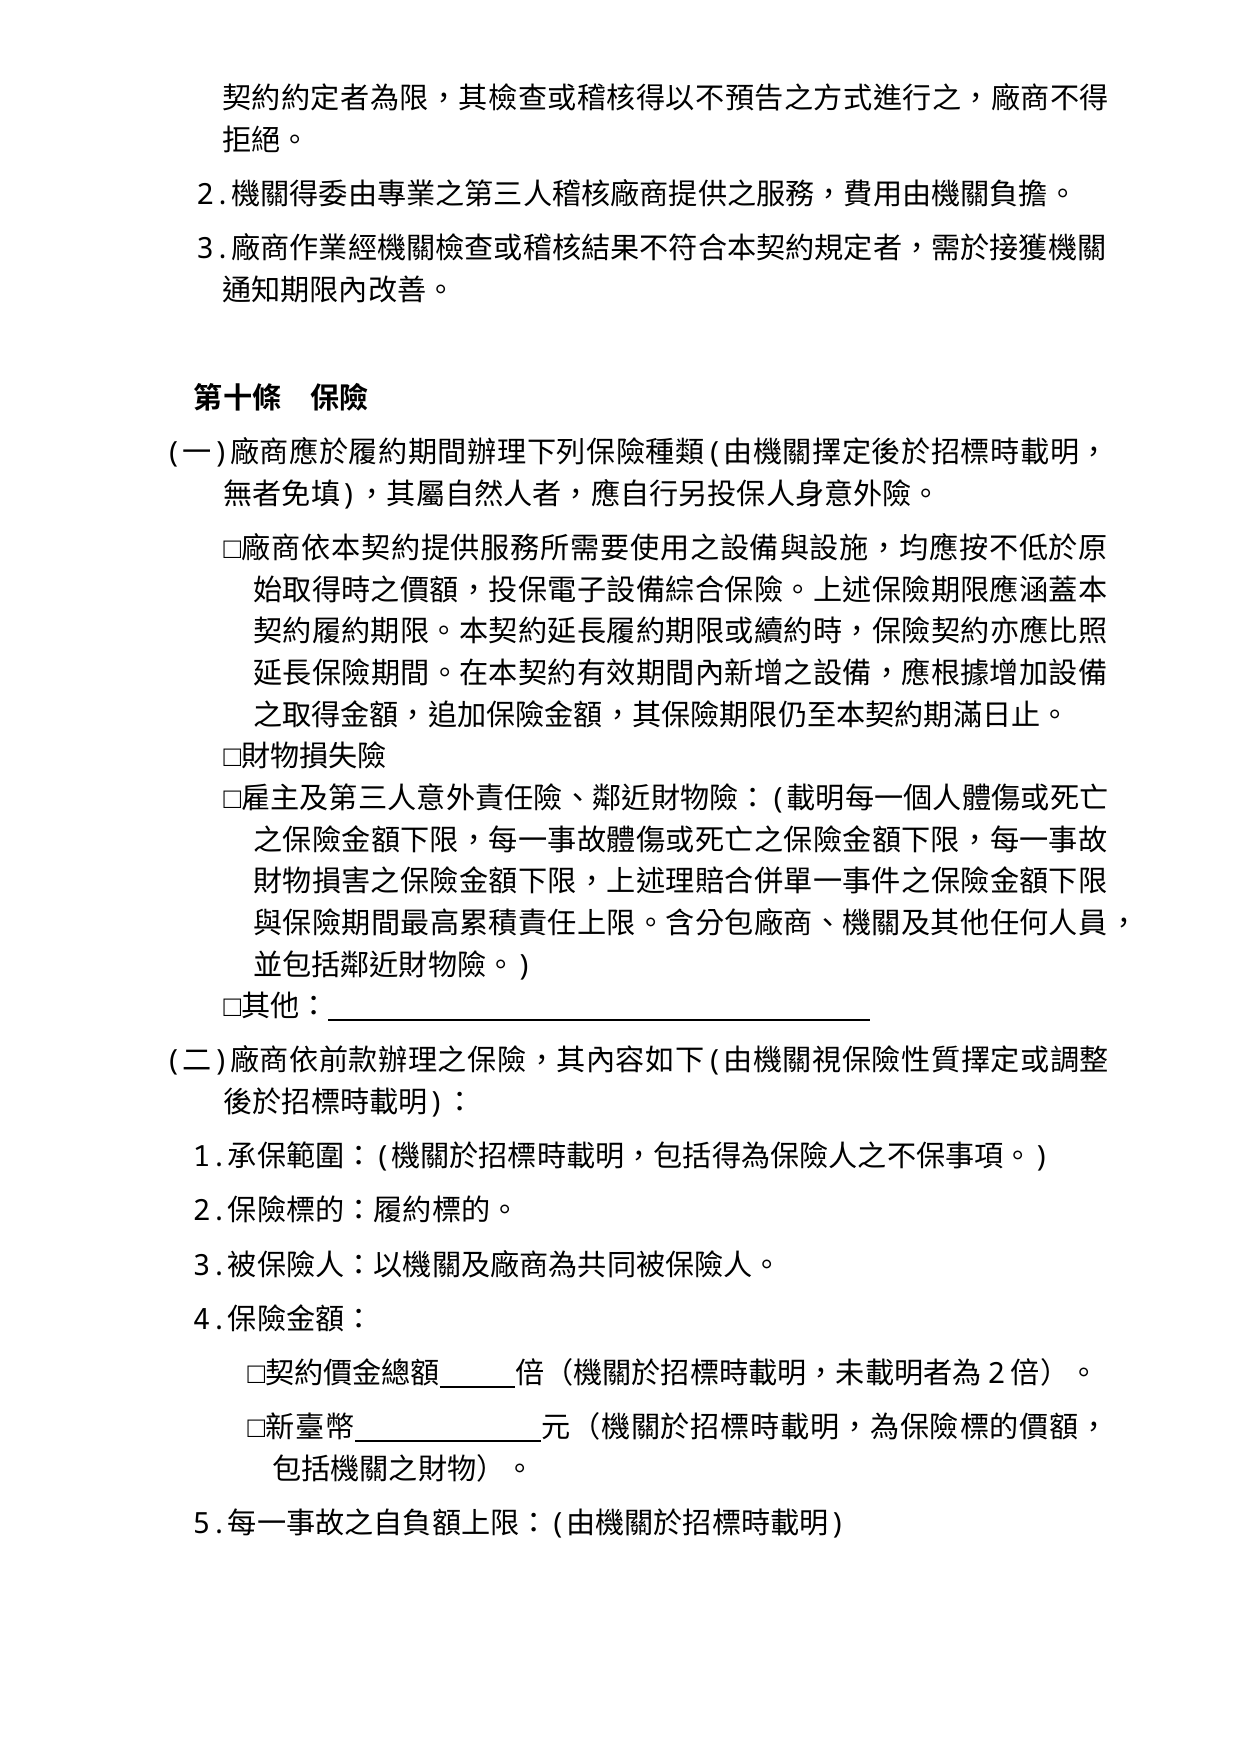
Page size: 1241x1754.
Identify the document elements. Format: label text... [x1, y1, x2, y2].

text □契約價金總額 倍（機關於招標時載明，未載明者為2倍）。 [247, 1350, 1109, 1392]
text 2.機關得委由專業之第三人稽核廠商提供之服務，費用由機關負擔。 [196, 171, 1109, 212]
text □廠商依本契約提供服務所需要使用之設備與設施，均應按不低於原始取得時之價額，投保電子設備綜合保險。上述保險期限應涵蓋本契約履約期限。本契約延長履約期限或續約時，保險契約亦應比照延長保險期間。在本契約有效期間內新增之設備，應根據增加設備之取得金額，追加保險金額，其保險期限仍至本契約期滿日止。 [223, 525, 1109, 733]
text 3.被保險人：以機關及廠商為共同被保險人。 [193, 1242, 1109, 1283]
text (二)廠商依前款辦理之保險，其內容如下(由機關視保險性質擇定或調整後於招標時載明)： [164, 1037, 1109, 1121]
text □財物損失險 [223, 733, 1109, 775]
text 5.每一事故之自負額上限：(由機關於招標時載明) [193, 1500, 1109, 1542]
text 契約約定者為限，其檢查或稽核得以不預告之方式進行之，廠商不得拒絕。 [196, 75, 1109, 158]
text □其他： [223, 983, 1109, 1025]
text 第十條 保險 [135, 375, 1109, 417]
text (一)廠商應於履約期間辦理下列保險種類(由機關擇定後於招標時載明，無者免填)，其屬自然人者，應自行另投保人身意外險。 [164, 429, 1109, 512]
text □雇主及第三人意外責任險、鄰近財物險：(載明每一個人體傷或死亡之保險金額下限，每一事故體傷或死亡之保險金額下限，每一事故財物損害之保險金額下限，上述理賠合併單一事件之保險金額下限與保險期間最高累積責任上限。含分包廠商、機關及其他任何人員，並包括鄰近財物險。) [223, 775, 1109, 983]
text 1.承保範圍：(機關於招標時載明，包括得為保險人之不保事項。) [193, 1133, 1109, 1175]
text □新臺幣 元（機關於招標時載明，為保險標的價額，包括機關之財物）。 [247, 1404, 1109, 1487]
text 3.廠商作業經機關檢查或稽核結果不符合本契約規定者，需於接獲機關通知期限內改善。 [196, 225, 1109, 308]
text 4.保險金額： [193, 1296, 1109, 1337]
text 2.保險標的：履約標的。 [193, 1187, 1109, 1229]
